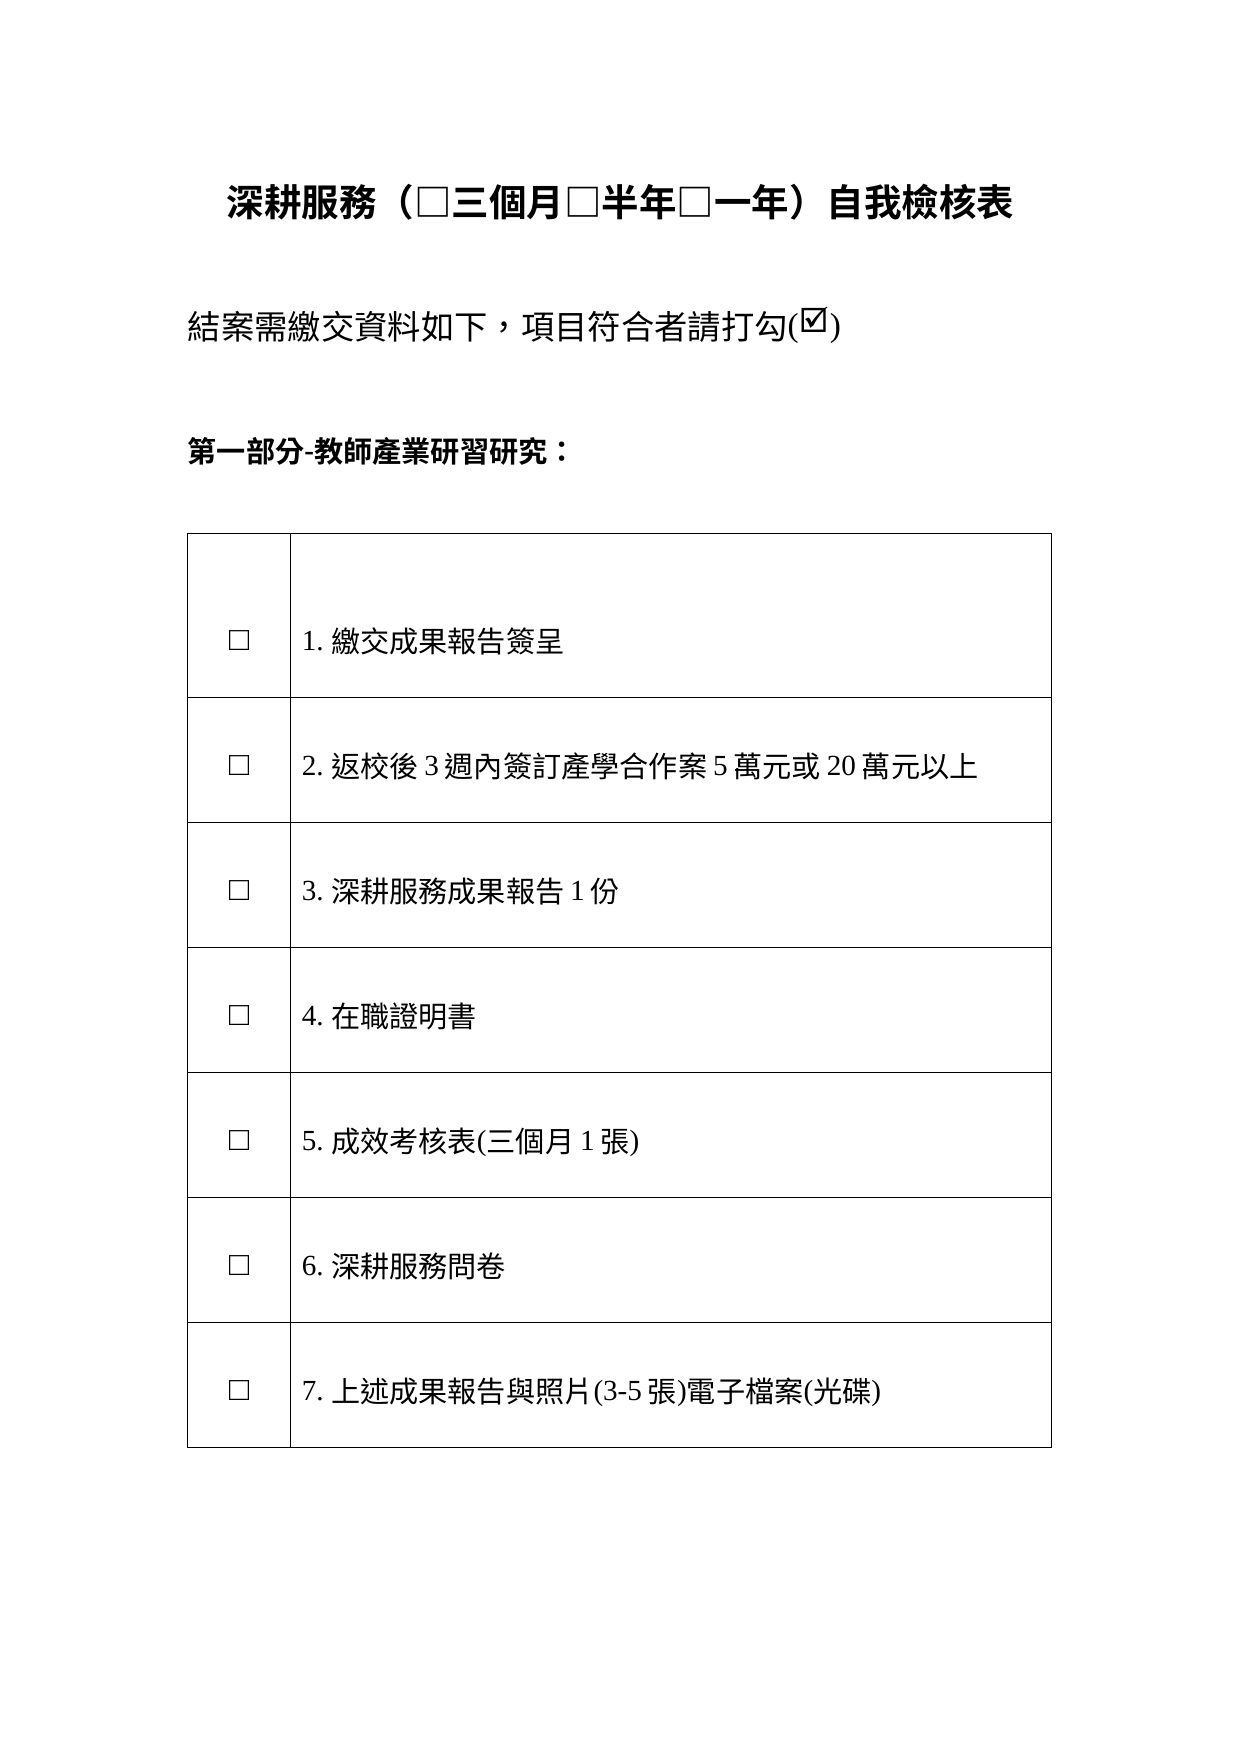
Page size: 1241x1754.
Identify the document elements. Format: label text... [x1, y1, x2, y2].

table_cell 4. 在職證明書 [291, 948, 1051, 1072]
table_cell □ [188, 1198, 290, 1322]
text 深耕服務（□三個月□半年□一年）自我檢核表 [187, 158, 1053, 221]
text 結案需繳交資料如下，項目符合者請打勾() [187, 283, 1053, 346]
table_cell □ [188, 1323, 290, 1447]
table_cell □ [188, 823, 290, 947]
table_cell 6. 深耕服務問卷 [291, 1198, 1051, 1322]
table_cell 3. 深耕服務成果報告1份 [291, 823, 1051, 947]
table_cell 5. 成效考核表(三個月1張) [291, 1073, 1051, 1197]
table_cell 7. 上述成果報告與照片(3-5張)電子檔案(光碟) [291, 1323, 1051, 1447]
table_cell 2. 返校後3週內簽訂產學合作案5萬元或20萬元以上 [291, 698, 1051, 822]
table_cell □ [188, 948, 290, 1072]
table_header 1. 繳交成果報告簽呈 [291, 534, 1051, 697]
text 第一部分-教師產業研習研究： [187, 408, 1053, 471]
table_cell □ [188, 698, 290, 822]
table_cell □ [188, 1073, 290, 1197]
table_header □ [188, 534, 290, 697]
